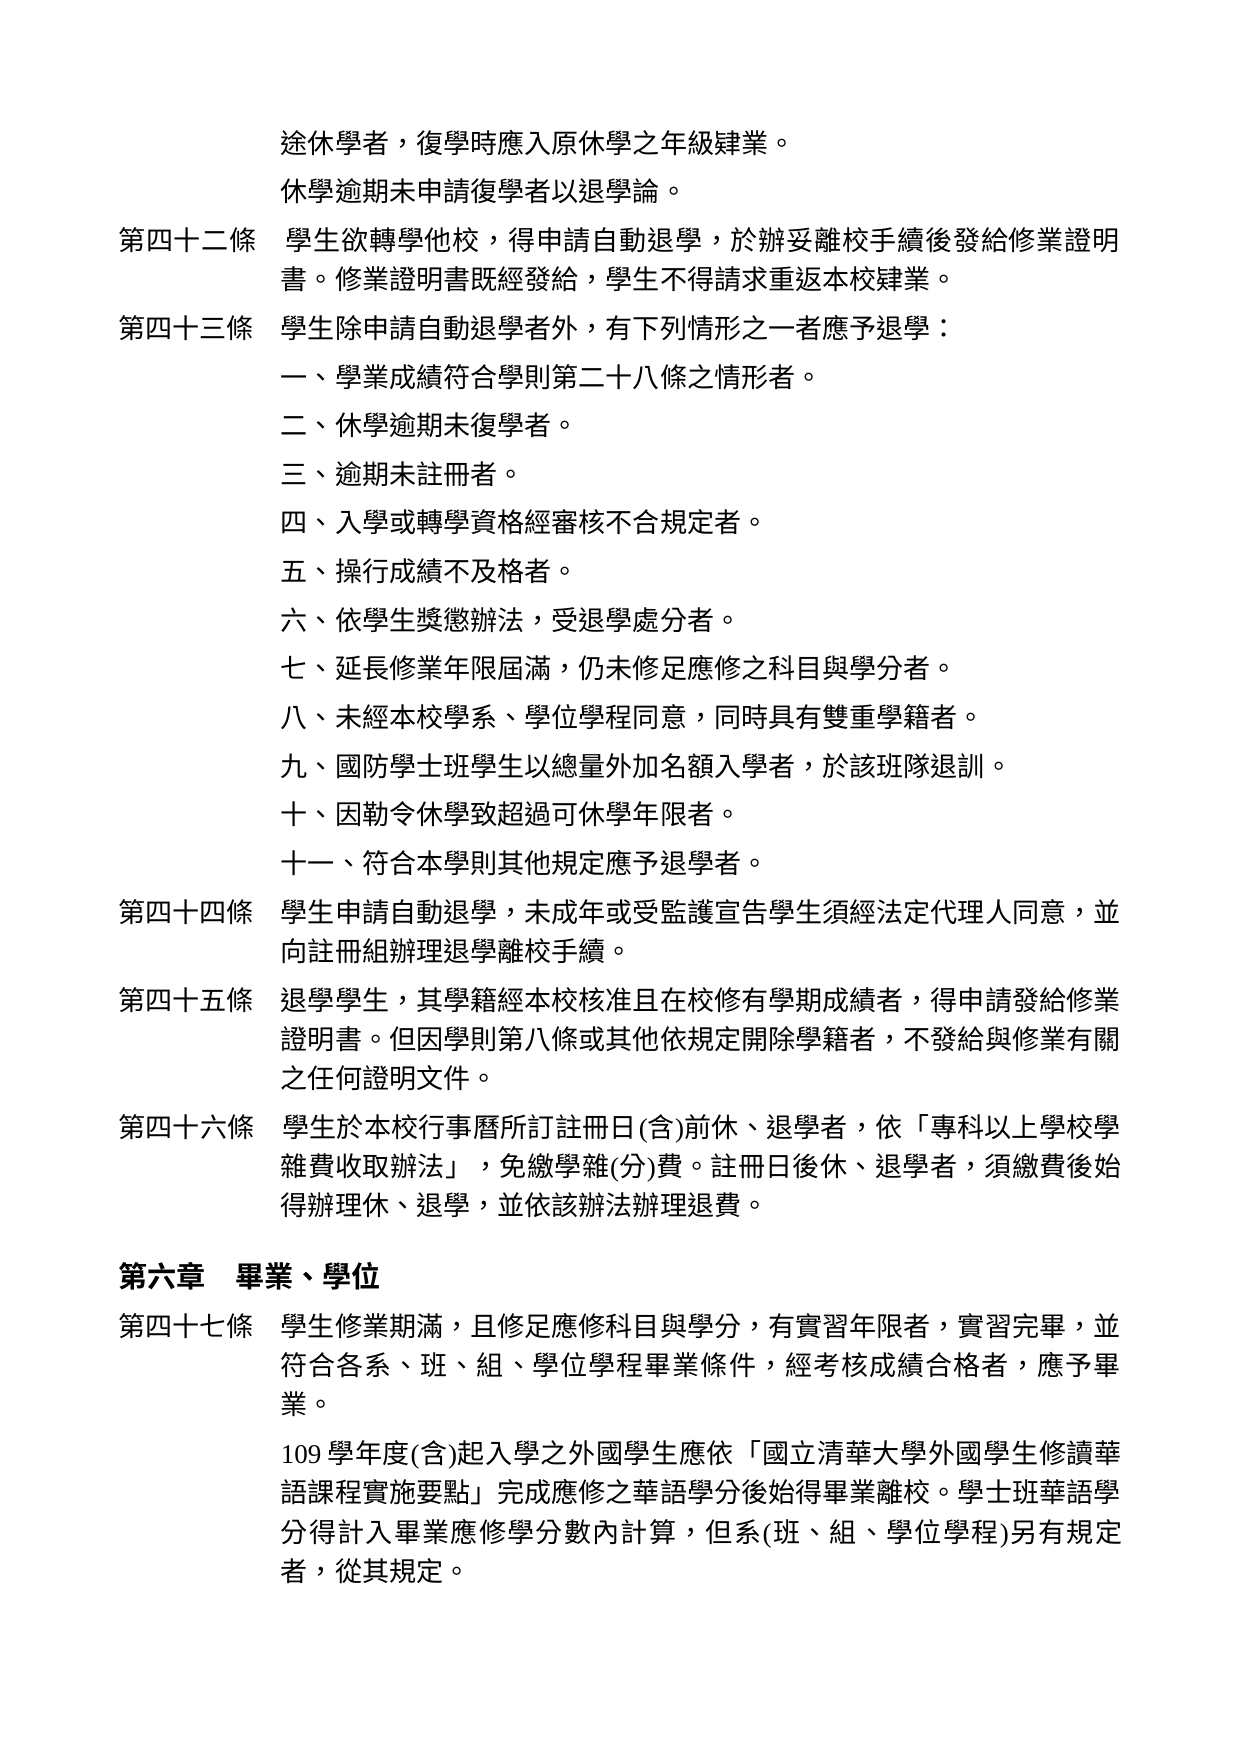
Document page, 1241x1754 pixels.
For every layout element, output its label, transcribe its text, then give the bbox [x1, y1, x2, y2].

text 十一、符合本學則其他規定應予退學者。 [281, 842, 1122, 881]
text 二、休學逾期未復學者。 [281, 404, 1122, 443]
text 第四十三條 學生除申請自動退學者外，有下列情形之一者應予退學： [118, 307, 1122, 346]
text 一、學業成績符合學則第二十八條之情形者。 [281, 356, 1122, 395]
text 七、延長修業年限屆滿，仍未修足應修之科目與學分者。 [281, 647, 1122, 687]
text 十、因勒令休學致超過可休學年限者。 [281, 793, 1122, 833]
text 第四十四條 學生申請自動退學，未成年或受監護宣告學生須經法定代理人同意，並向註冊組辦理退學離校手續。 [118, 891, 1122, 969]
text 八、未經本校學系、學位學程同意，同時具有雙重學籍者。 [281, 696, 1122, 735]
text 四、入學或轉學資格經審核不合規定者。 [281, 501, 1122, 541]
text 109學年度(含)起入學之外國學生應依「國立清華大學外國學生修讀華語課程實施要點」完成應修之華語學分後始得畢業離校。學士班華語學分得計入畢業應修學分數內計算，但系(班、組、學位學程)另有規定者，從其規定。 [281, 1432, 1122, 1589]
text 第四十六條 學生於本校行事曆所訂註冊日(含)前休、退學者，依「專科以上學校學雜費收取辦法」，免繳學雜(分)費。註冊日後休、退學者，須繳費後始得辦理休、退學，並依該辦法辦理退費。 [118, 1106, 1122, 1223]
text 五、操行成績不及格者。 [281, 550, 1122, 589]
text 第六章 畢業、學位 [118, 1233, 1122, 1295]
text 三、逾期未註冊者。 [281, 453, 1122, 492]
text 六、依學生獎懲辦法，受退學處分者。 [281, 599, 1122, 638]
text 第四十五條 退學學生，其學籍經本校核准且在校修有學期成績者，得申請發給修業證明書。但因學則第八條或其他依規定開除學籍者，不發給與修業有關之任何證明文件。 [118, 978, 1122, 1096]
text 途休學者，復學時應入原休學之年級肄業。 [281, 122, 1122, 161]
text 休學逾期未申請復學者以退學論。 [281, 170, 1122, 209]
text 第四十七條 學生修業期滿，且修足應修科目與學分，有實習年限者，實習完畢，並符合各系、班、組、學位學程畢業條件，經考核成績合格者，應予畢業。 [118, 1305, 1122, 1423]
text 九、國防學士班學生以總量外加名額入學者，於該班隊退訓。 [281, 745, 1122, 784]
text 第四十二條 學生欲轉學他校，得申請自動退學，於辦妥離校手續後發給修業證明書。修業證明書既經發給，學生不得請求重返本校肄業。 [118, 219, 1122, 297]
